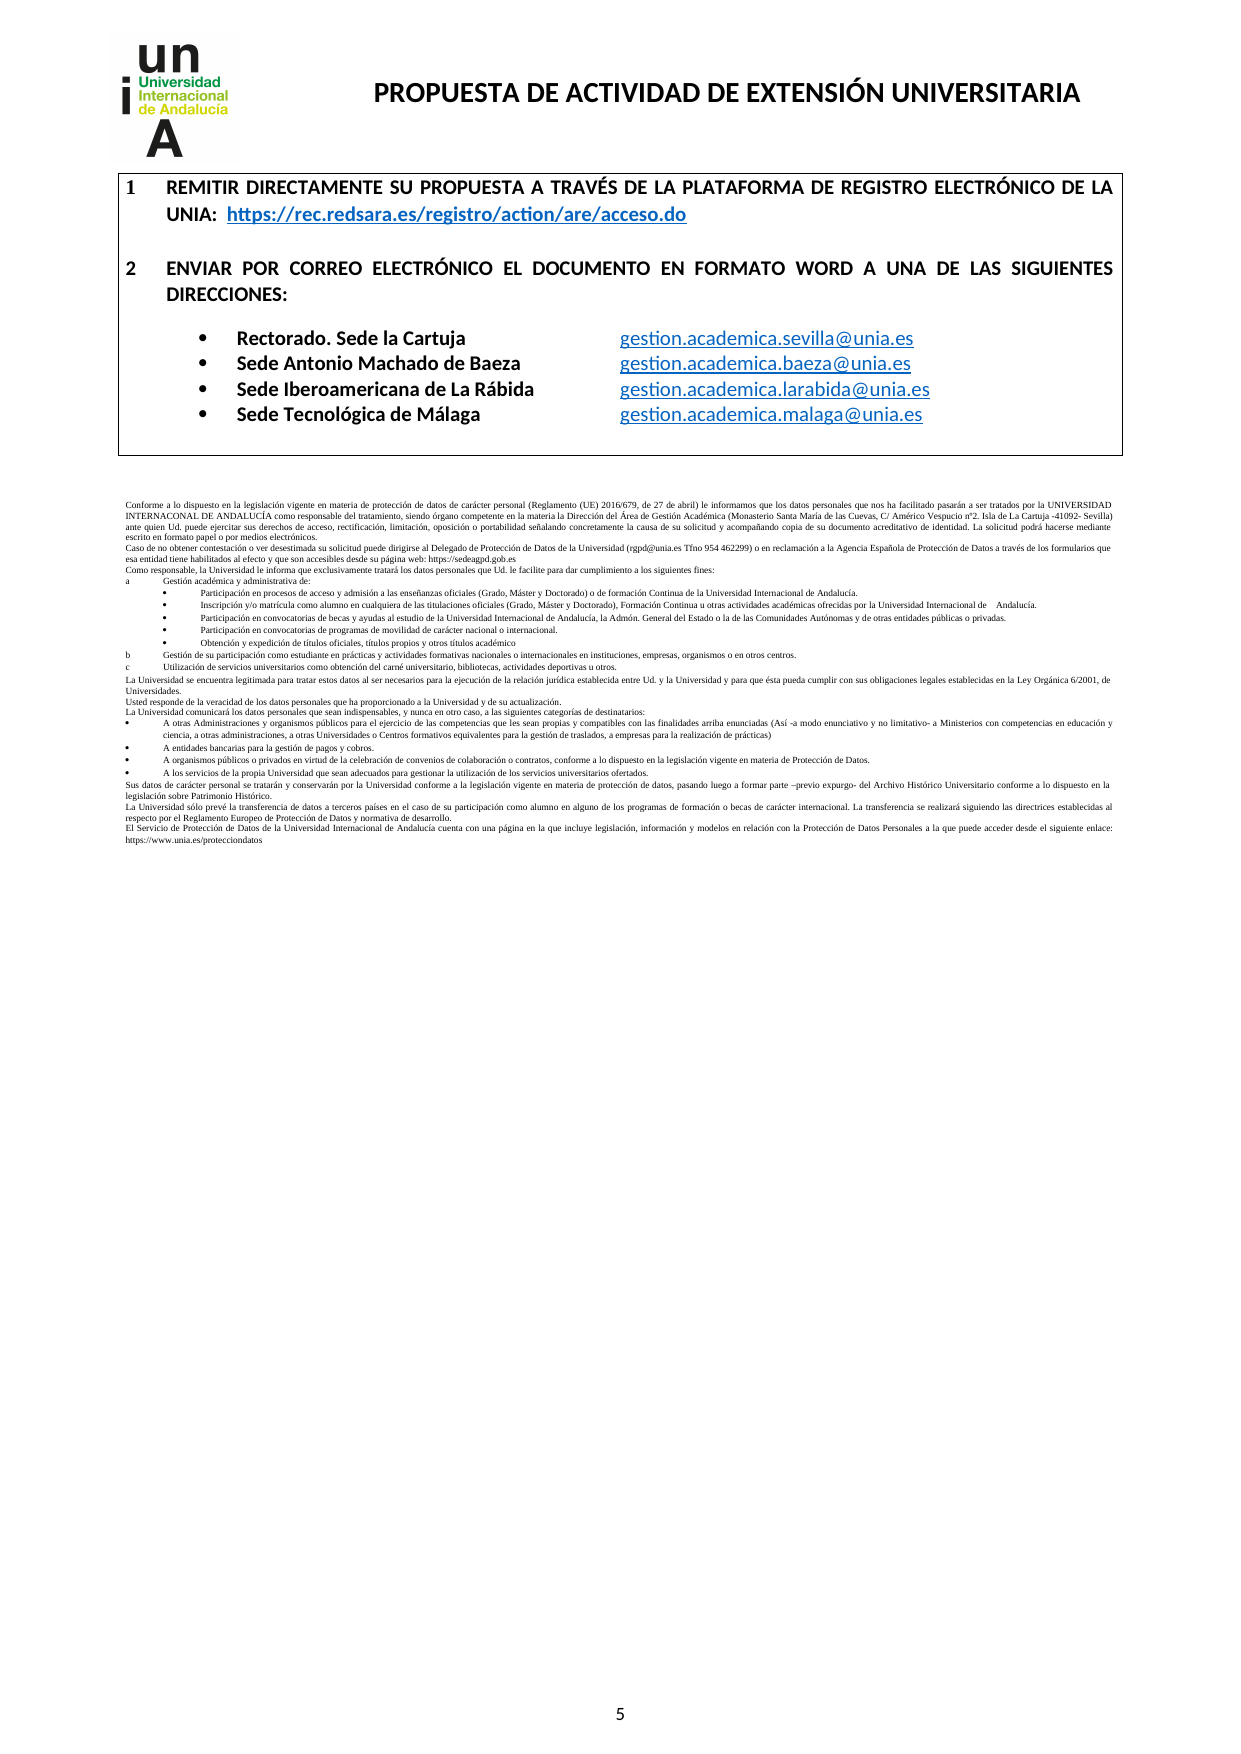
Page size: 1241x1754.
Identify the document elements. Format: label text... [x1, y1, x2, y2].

table_cell gestion.academica.malaga@unia.es [609, 401, 1047, 455]
table_cell [118, 456, 1122, 499]
table_header Rectorado. Sede la Cartuja [188, 325, 609, 351]
table_cell Sede Antonio Machado de Baeza [188, 351, 609, 376]
table_cell gestion.academica.baeza@unia.es [609, 351, 1047, 376]
table_cell gestion.academica.larabida@unia.es [609, 376, 1047, 401]
table_cell Conforme a lo dispuesto en la legislación vigente en materia de protección de datos de carácter personal (Reglamento (UE) 2016/679, de 27 de abril) le informamos que los datos personales que nos ha facilitado pasarán a ser tratados por la UNIVERSIDAD INTERNACONAL DE ANDALUCÍA como responsable del tratamiento, siendo órgano competente en la materia la Dirección del Área de Gestión Académica (Monasterio Santa María de las Cuevas, C/ Américo Vespucio nº2. Isla de La Cartuja -41092- Sevilla) ante quien Ud. puede ejercitar sus derechos de acceso, rectificación, limitación, oposición o portabilidad señalando concretamente la causa de su solicitud y acompañando copia de su documento acreditativo de identidad. La solicitud podrá hacerse mediante escrito en formato papel o por medios electrónicos. Caso de no obtener contestación o ver desestimada su solicitud puede dirigirse al Delegado de Protección de Datos de la Universidad (rgpd@unia.es Tfno 954 462299) o en reclamación a la Agencia Española de Protección de Datos a través de los formularios que esa entidad tiene habilitados al efecto y que son accesibles desde su página web: https://sedeagpd.gob.es Como responsable, la Universidad le informa que exclusivamente tratará los datos personales que Ud. le facilite para dar cumplimiento a los siguientes fines: Gestión académica y administrativa de: Participación en procesos de acceso y admisión a las enseñanzas oficiales (Grado, Máster y Doctorado) o de formación Continua de la Universidad Internacional de Andalucía. Inscripción y/o matrícula como alumno en cualquiera de las titulaciones oficiales (Grado, Máster y Doctorado), Formación Continua u otras actividades académicas ofrecidas por la Universidad Internacional de Andalucía. Participación en convocatorias de becas y ayudas al estudio de la Universidad Internacional de Andalucía, la Admón. General del Estado o la de las Comunidades Autónomas y de otras entidades públicas o privadas. Participación en convocatorias de programas de movilidad de carácter nacional o internacional. Obtención y expedición de títulos oficiales, títulos propios y otros títulos académico Gestión de su participación como estudiante en prácticas y actividades formativas nacionales o internacionales en instituciones, empresas, organismos o en otros centros. Utilización de servicios universitarios como obtención del carné universitario, bibliotecas, actividades deportivas u otros. La Universidad se encuentra legitimada para tratar estos datos al ser necesarios para la ejecución de la relación jurídica establecida entre Ud. y la Universidad y para que ésta pueda cumplir con sus obligaciones legales establecidas en la Ley Orgánica 6/2001, de Universidades. Usted responde de la veracidad de los datos personales que ha proporcionado a la Universidad y de su actualización. La Universidad comunicará los datos personales que sean indispensables, y nunca en otro caso, a las siguientes categorías de destinatarios: A otras Administraciones y organismos públicos para el ejercicio de las competencias que les sean propias y compatibles con las finalidades arriba enunciadas (Así -a modo enunciativo y no limitativo- a Ministerios con competencias en educación y ciencia, a otras administraciones, a otras Universidades o Centros formativos equivalentes para la gestión de traslados, a empresas para la realización de prácticas) A entidades bancarias para la gestión de pagos y cobros. A organismos públicos o privados en virtud de la celebración de convenios de colaboración o contratos, conforme a lo dispuesto en la legislación vigente en materia de Protección de Datos. A los servicios de la propia Universidad que sean adecuados para gestionar la utilización de los servicios universitarios ofertados. Sus datos de carácter personal se tratarán y conservarán por la Universidad conforme a la legislación vigente en materia de protección de datos, pasando luego a formar parte –previo expurgo- del Archivo Histórico Universitario conforme a lo dispuesto en la legislación sobre Patrimonio Histórico. La Universidad sólo prevé la transferencia de datos a terceros países en el caso de su participación como alumno en alguno de los programas de formación o becas de carácter internacional. La transferencia se realizará siguiendo las directrices establecidas al respecto por el Reglamento Europeo de Protección de Datos y normativa de desarrollo. El Servicio de Protección de Datos de la Universidad Internacional de Andalucía cuenta con una página en la que incluye legislación, información y modelos en relación con la Protección de Datos Personales a la que puede acceder desde el siguiente enlace: https://www.unia.es/protecciondatos [118, 500, 1122, 863]
table_header gestion.academica.sevilla@unia.es [609, 325, 1047, 351]
table_cell Sede Iberoamericana de La Rábida [188, 376, 609, 401]
table_cell Sede Tecnológica de Málaga [188, 401, 609, 455]
table_cell UNA VEZ CUMPLIMENTADA PUEDE: REMITIR DIRECTAMENTE SU PROPUESTA A TRAVÉS DE LA PLATAFORMA DE REGISTRO ELECTRÓNICO DE LA UNIA: https://rec.redsara.es/registro/action/are/acceso.do ENVIAR POR CORREO ELECTRÓNICO EL DOCUMENTO EN FORMATO WORD A UNA DE LAS SIGUIENTES DIRECCIONES: [119, 174, 1122, 455]
picture [107, 31, 241, 163]
